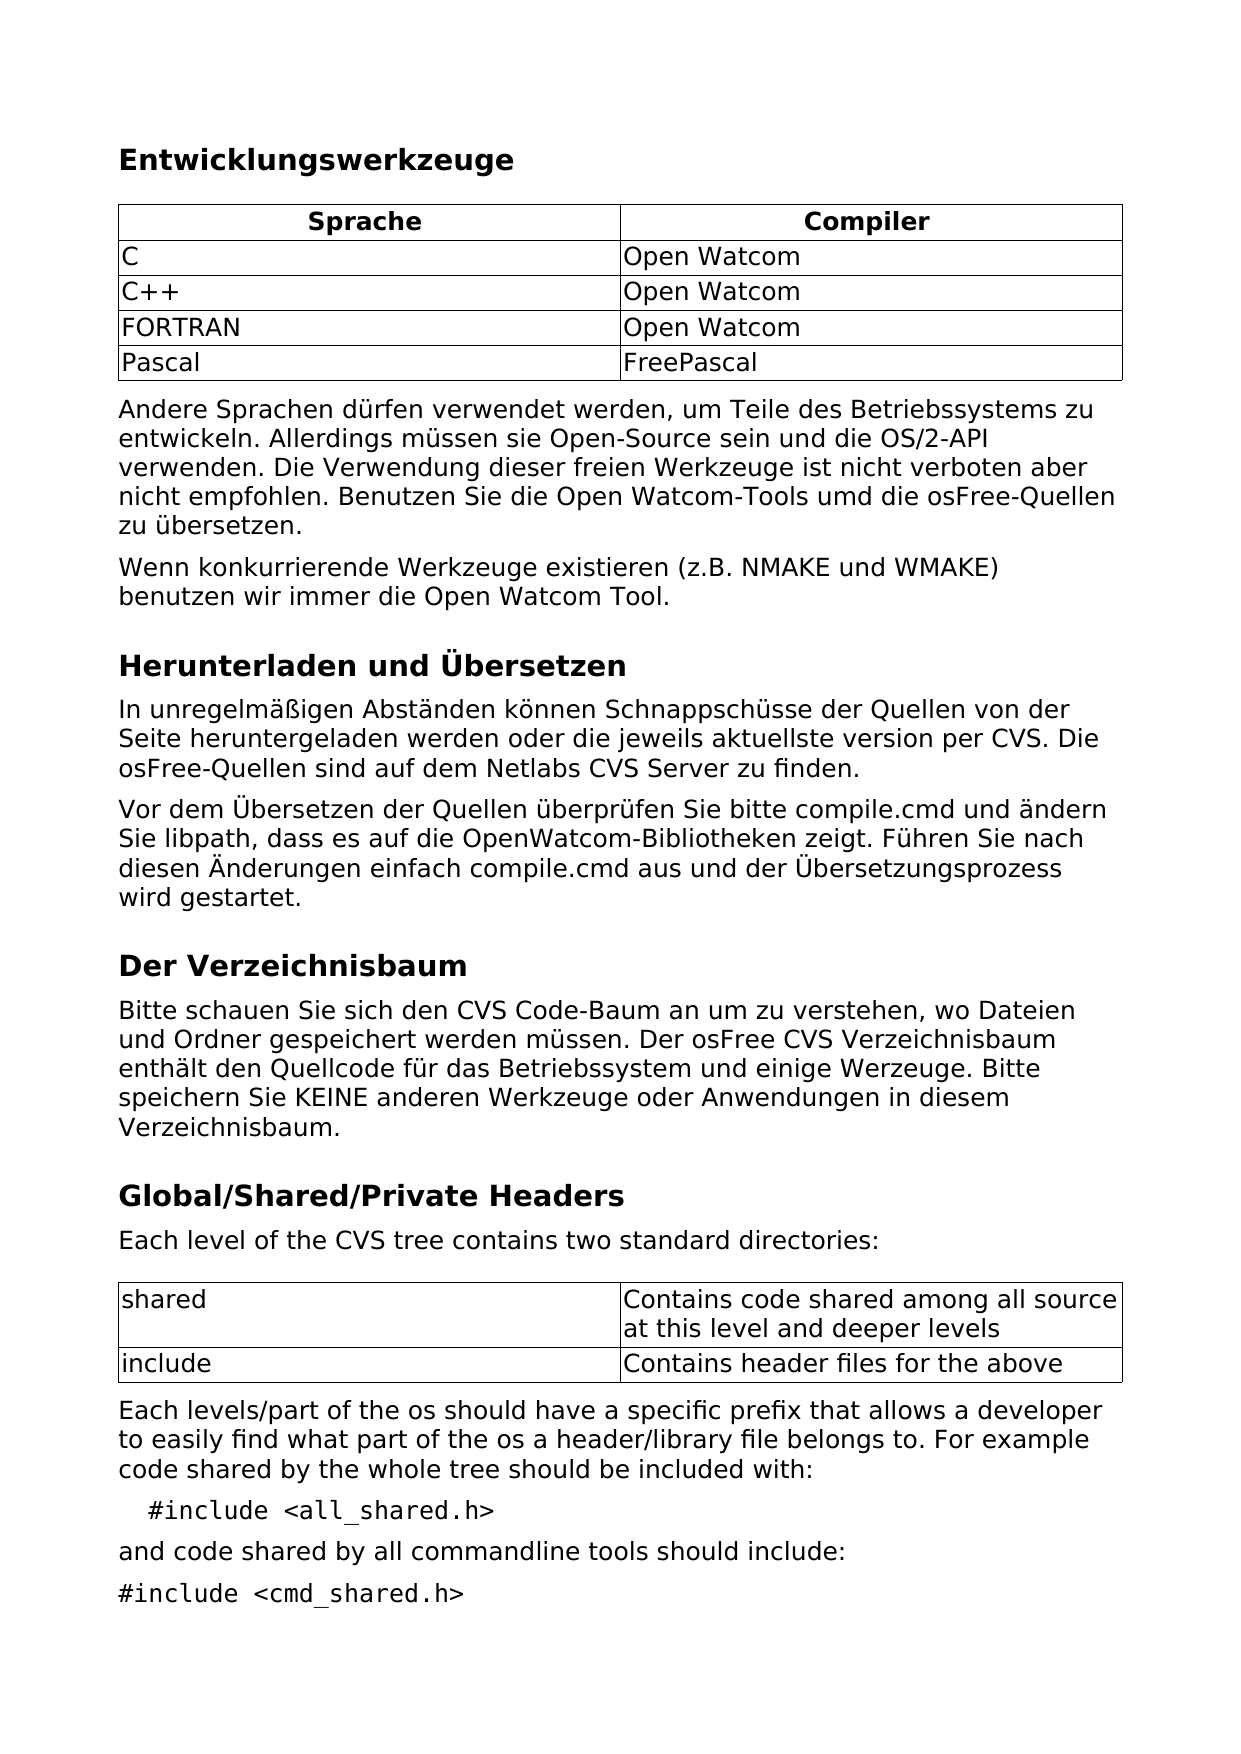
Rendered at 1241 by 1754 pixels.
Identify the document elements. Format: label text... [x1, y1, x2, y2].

text Bitte schauen Sie sich den CVS Code-Baum an um zu verstehen, wo Dateien und Ordner gespeichert werden müssen. Der osFree CVS Verzeichnisbaum enthält den Quellcode für das Betriebssystem und einige Werzeuge. Bitte speichern Sie KEINE anderen Werkzeuge oder Anwendungen in diesem Verzeichnisbaum. [118, 996, 1122, 1142]
text In unregelmäßigen Abständen können Schnappschüsse der Quellen von der Seite heruntergeladen werden oder die jeweils aktuellste version per CVS. Die osFree-Quellen sind auf dem Netlabs CVS Server zu finden. [118, 695, 1122, 783]
table_cell FreePascal [621, 346, 1122, 380]
text Wenn konkurrierende Werkzeuge existieren (z.B. NMAKE und WMAKE) benutzen wir immer die Open Watcom Tool. [118, 553, 1122, 611]
text #include <cmd_shared.h> [118, 1579, 1122, 1608]
table_cell Open Watcom [621, 311, 1122, 345]
text Each levels/part of the os should have a specific prefix that allows a developer to easily find what part of the os a header/library file belongs to. For example code shared by the whole tree should be included with: [118, 1397, 1122, 1484]
table_header Contains code shared among all source at this level and deeper levels [621, 1283, 1122, 1347]
subtitle Herunterladen und Übersetzen [118, 649, 1122, 683]
table_cell Open Watcom [621, 276, 1122, 310]
table_cell C++ [119, 276, 620, 310]
subtitle Global/Shared/Private Headers [118, 1179, 1122, 1213]
table_cell include [119, 1348, 620, 1382]
table_cell C [119, 241, 620, 274]
text Vor dem Übersetzen der Quellen überprüfen Sie bitte compile.cmd und ändern Sie libpath, dass es auf die OpenWatcom-Bibliotheken zeigt. Führen Sie nach diesen Änderungen einfach compile.cmd aus und der Übersetzungsprozess wird gestartet. [118, 795, 1122, 912]
table_cell Pascal [119, 346, 620, 380]
table_cell FORTRAN [119, 311, 620, 345]
table_header Sprache [119, 205, 620, 239]
table_header Compiler [621, 205, 1122, 239]
text #include <all_shared.h> [118, 1497, 1122, 1526]
table_cell Open Watcom [621, 241, 1122, 274]
subtitle Der Verzeichnisbaum [118, 949, 1122, 983]
text Each level of the CVS tree contains two standard directories: [118, 1226, 1122, 1255]
text Andere Sprachen dürfen verwendet werden, um Teile des Betriebssystems zu entwickeln. Allerdings müssen sie Open-Source sein und die OS/2-API verwenden. Die Verwendung dieser freien Werkzeuge ist nicht verboten aber nicht empfohlen. Benutzen Sie die Open Watcom-Tools umd die osFree-Quellen zu übersetzen. [118, 395, 1122, 541]
subtitle Entwicklungswerkzeuge [118, 143, 1122, 177]
table_cell Contains header files for the above [621, 1348, 1122, 1382]
text and code shared by all commandline tools should include: [118, 1537, 1122, 1567]
table_header shared [119, 1283, 620, 1347]
